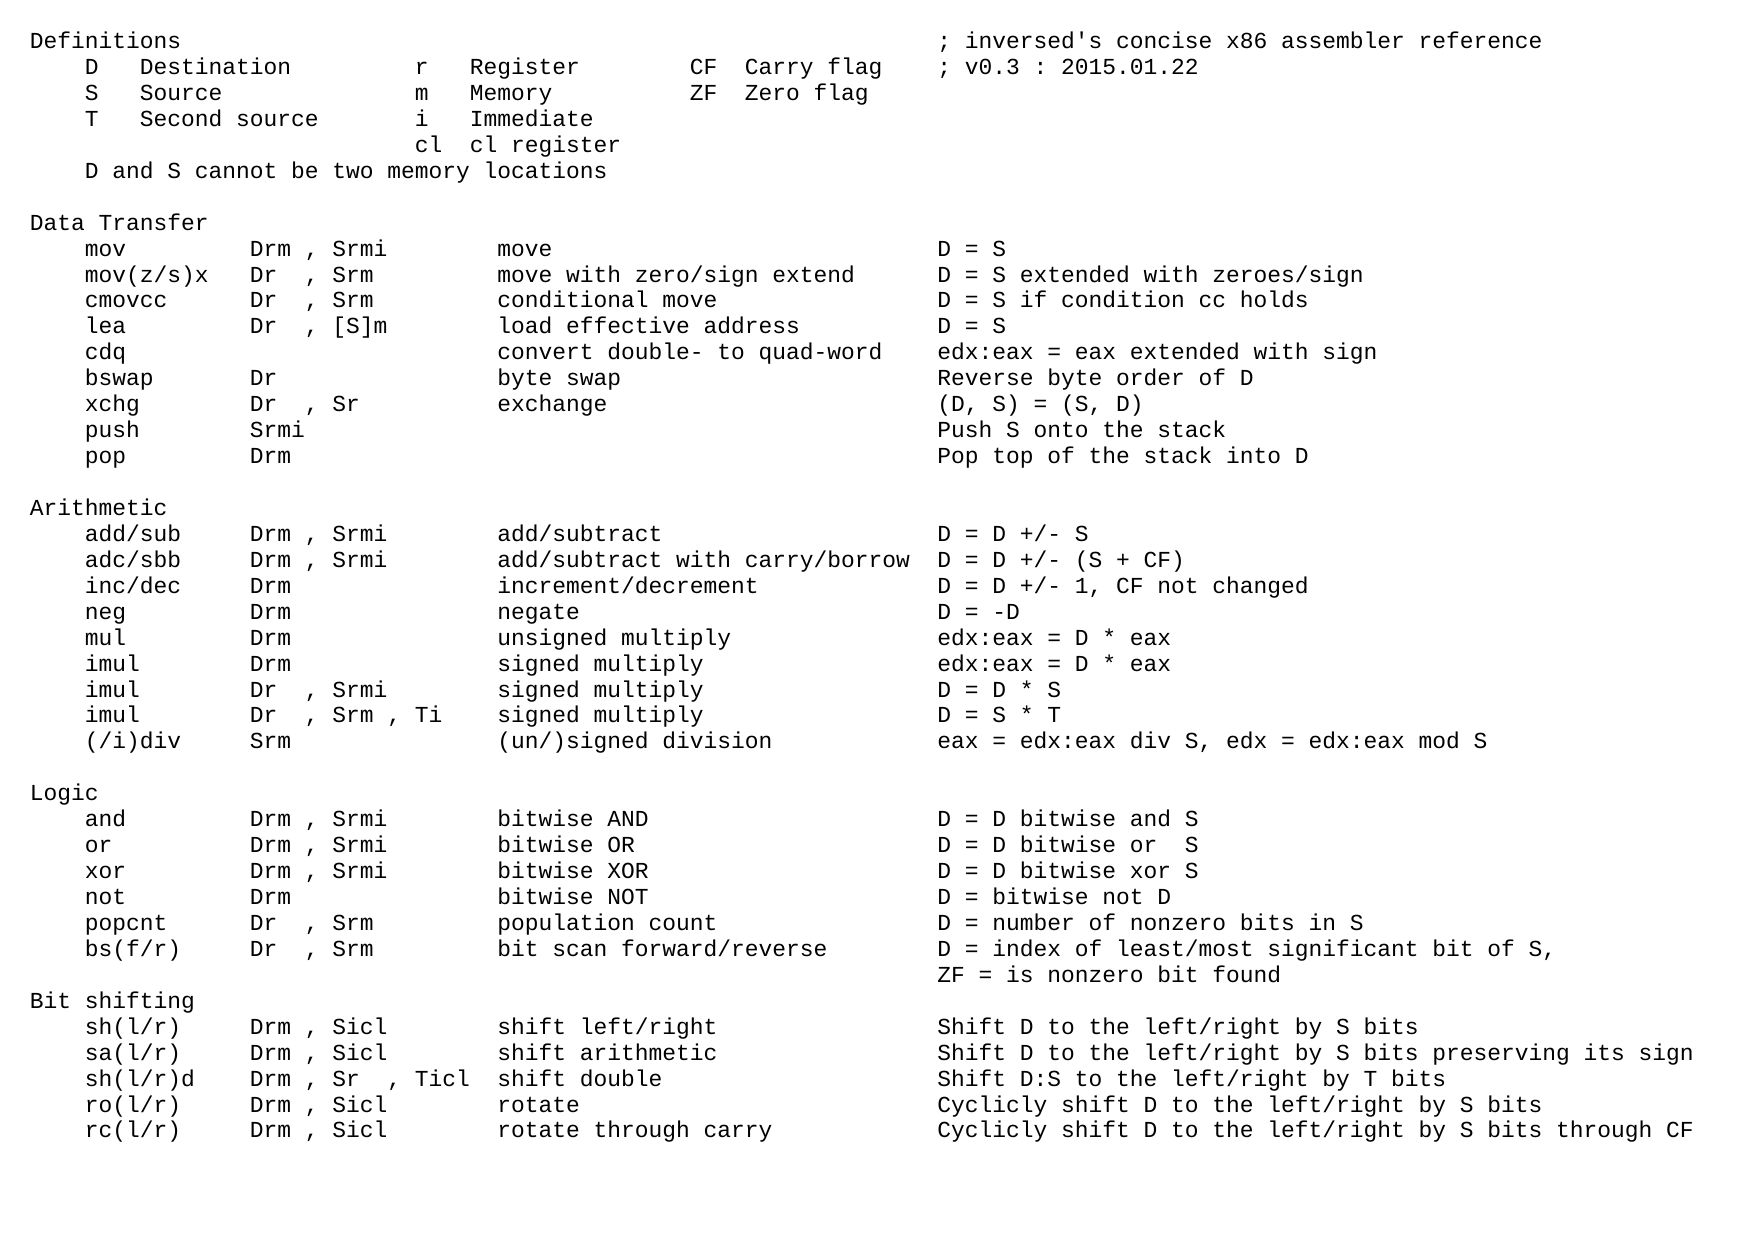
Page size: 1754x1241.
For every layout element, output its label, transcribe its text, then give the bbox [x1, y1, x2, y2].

text inc/dec Drm increment/decrement D = D +/- 1, CF not changed [29, 574, 1724, 600]
text Arithmetic [29, 496, 1724, 522]
text bswap Dr byte swap Reverse byte order of D [29, 367, 1724, 393]
text cmovcc Dr , Srm conditional move D = S if condition cc holds [29, 289, 1724, 315]
text D and S cannot be two memory locations [29, 159, 1724, 185]
text mov(z/s)x Dr , Srm move with zero/sign extend D = S extended with zeroes/sign [29, 263, 1724, 289]
text T Second source i Immediate [29, 107, 1724, 133]
text mov Drm , Srmi move D = S [29, 237, 1724, 263]
text xor Drm , Srmi bitwise XOR D = D bitwise xor S [29, 859, 1724, 885]
text pop Drm Pop top of the stack into D [29, 444, 1724, 470]
text Definitions ; inversed's concise x86 assembler reference [29, 29, 1724, 55]
text cl cl register [29, 133, 1724, 159]
text imul Dr , Srmi signed multiply D = D * S [29, 678, 1724, 704]
text and Drm , Srmi bitwise AND D = D bitwise and S [29, 808, 1724, 833]
text lea Dr , [S]m load effective address D = S [29, 315, 1724, 341]
text sa(l/r) Drm , Sicl shift arithmetic Shift D to the left/right by S bits preserving its sign [29, 1041, 1724, 1067]
text xchg Dr , Sr exchange (D, S) = (S, D) [29, 393, 1724, 418]
text neg Drm negate D = -D [29, 600, 1724, 626]
text Logic [29, 782, 1724, 808]
text cdq convert double- to quad-word edx:eax = eax extended with sign [29, 341, 1724, 367]
text rc(l/r) Drm , Sicl rotate through carry Cyclicly shift D to the left/right by S bits through CF [29, 1119, 1724, 1145]
text mul Drm unsigned multiply edx:eax = D * eax [29, 626, 1724, 652]
text (/i)div Srm (un/)signed division eax = edx:eax div S, edx = edx:eax mod S [29, 730, 1724, 756]
text add/sub Drm , Srmi add/subtract D = D +/- S [29, 522, 1724, 548]
text popcnt Dr , Srm population count D = number of nonzero bits in S [29, 911, 1724, 937]
text Bit shifting [29, 989, 1724, 1015]
text D Destination r Register CF Carry flag ; v0.3 : 2015.01.22 [29, 55, 1724, 81]
text ro(l/r) Drm , Sicl rotate Cyclicly shift D to the left/right by S bits [29, 1093, 1724, 1119]
text sh(l/r)d Drm , Sr , Ticl shift double Shift D:S to the left/right by T bits [29, 1067, 1724, 1093]
text bs(f/r) Dr , Srm bit scan forward/reverse D = index of least/most significant bit of S, [29, 937, 1724, 963]
text push Srmi Push S onto the stack [29, 418, 1724, 444]
text adc/sbb Drm , Srmi add/subtract with carry/borrow D = D +/- (S + CF) [29, 548, 1724, 574]
text Data Transfer [29, 211, 1724, 237]
text imul Drm signed multiply edx:eax = D * eax [29, 652, 1724, 678]
text imul Dr , Srm , Ti signed multiply D = S * T [29, 704, 1724, 730]
text S Source m Memory ZF Zero flag [29, 81, 1724, 107]
text not Drm bitwise NOT D = bitwise not D [29, 885, 1724, 911]
text or Drm , Srmi bitwise OR D = D bitwise or S [29, 833, 1724, 859]
text ZF = is nonzero bit found [29, 963, 1724, 989]
text sh(l/r) Drm , Sicl shift left/right Shift D to the left/right by S bits [29, 1015, 1724, 1041]
